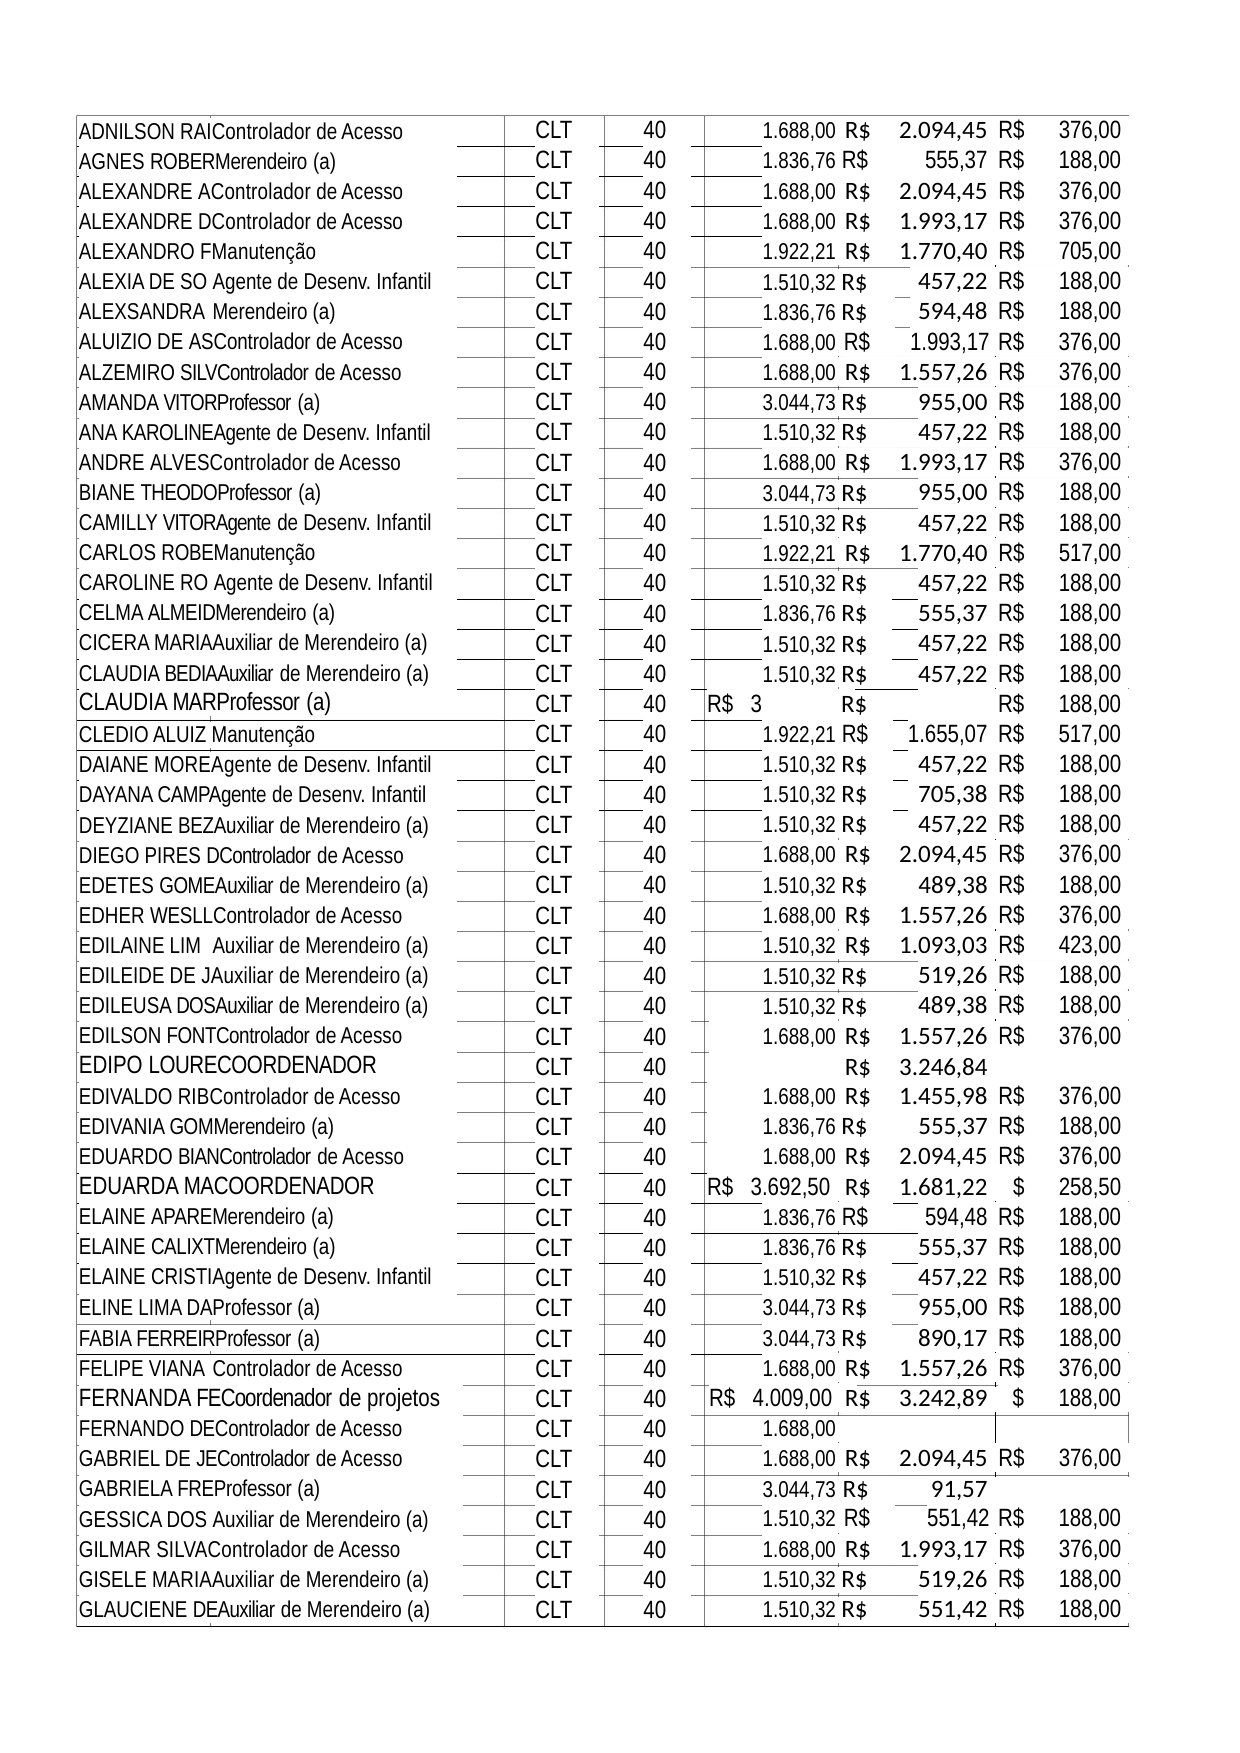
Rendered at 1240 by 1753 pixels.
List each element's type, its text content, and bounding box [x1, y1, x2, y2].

text CLT [535, 1052, 599, 1081]
text 40 [643, 1415, 691, 1443]
text 1.510,32 R$ [762, 1265, 892, 1291]
text 551,42 R$ 188,00 [927, 1504, 1146, 1533]
text 40 [643, 1596, 691, 1624]
text 1.510,32 R$ [762, 661, 892, 687]
text 40 [643, 448, 691, 477]
text 40 [643, 690, 691, 718]
text FABIA FERREIRProfessor (a) [79, 1325, 346, 1351]
text 1.688,00 R$ 2.094,45 R$ 376,00 [762, 840, 1146, 869]
text 40 [643, 720, 691, 749]
text AMANDA VITORProfessor (a) [79, 389, 457, 415]
text 1.510,32 R$ [762, 571, 892, 597]
text 1.510,32 R$ [762, 993, 892, 1019]
text ELAINE CALIXTMerendeiro (a) [79, 1234, 457, 1260]
text ADNILSON RAIControlador de Acesso [79, 118, 457, 144]
text 551,42 R$ 188,00 [918, 1594, 1146, 1623]
text CLT [535, 206, 599, 235]
text 40 [643, 1143, 691, 1172]
text 519,26 R$ 188,00 [918, 1564, 1146, 1593]
text BIANE THEODOProfessor (a) [79, 479, 457, 506]
text CLT [535, 871, 599, 900]
text EDUARDO BIANControlador de Acesso [79, 1143, 457, 1169]
text 1.688,00 R$ 1.993,17 R$ 376,00 [762, 1534, 1146, 1563]
text 489,38 R$ 188,00 [918, 991, 1146, 1019]
text CLT [535, 1505, 599, 1534]
text ALEXSANDRA Merendeiro (a) [79, 299, 457, 325]
text 40 [643, 1475, 691, 1504]
text 40 [643, 146, 691, 175]
text 40 [643, 841, 691, 869]
text EDILSON FONTControlador de Acesso [79, 1023, 457, 1049]
text 1.688,00 [762, 1416, 861, 1442]
text 555,37 R$ 188,00 [918, 599, 1146, 627]
text 3.044,73 R$ [762, 390, 892, 416]
text AGNES ROBERMerendeiro (a) [79, 148, 457, 174]
text R$ 1.681,22 [844, 1176, 1012, 1201]
text 1.688,00 R$ 1.557,26 R$ 376,00 [762, 1353, 1146, 1382]
text 594,48 R$ 188,00 [925, 1202, 1146, 1231]
text CAMILLY VITORAgente de Desenv. Infantil [79, 509, 457, 536]
text R$ 3.044,73 [707, 689, 855, 718]
text CLT [535, 1566, 599, 1594]
text ELINE LIMA DAProfessor (a) [79, 1294, 457, 1320]
text ALUIZIO DE ASControlador de Acesso [79, 329, 457, 355]
text ANDRE ALVESControlador de Acesso [79, 449, 457, 476]
text CLT [535, 176, 599, 205]
text 1.510,32 R$ [762, 269, 895, 295]
text ALEXIA DE SO Agente de Desenv. Infantil [79, 269, 457, 295]
text 1.510,32 R$ [762, 1567, 892, 1593]
text GABRIEL DE JEControlador de Acesso [79, 1446, 463, 1472]
text R$ 188,00 [998, 1383, 1146, 1412]
text 40 [643, 539, 691, 567]
text CLT [535, 388, 599, 416]
text 40 [643, 357, 691, 386]
text 40 [643, 267, 691, 296]
text EDILEIDE DE JAuxiliar de Merendeiro (a) [79, 963, 457, 989]
text CLT [535, 237, 599, 265]
text 40 [643, 569, 691, 598]
text CLT [535, 1384, 599, 1413]
text 457,22 R$ 188,00 [918, 508, 1146, 537]
text 1.688,00 R$ 1.993,17 R$ 376,00 [762, 206, 1146, 235]
text 1.510,32 R$ [762, 1504, 895, 1533]
text 40 [643, 418, 691, 447]
text CLT [535, 478, 599, 507]
text CLEDIO ALUIZ Manutenção [79, 722, 340, 748]
text CLT [535, 1415, 599, 1443]
text CLT [535, 992, 599, 1021]
text CLT [535, 1294, 599, 1323]
text CLAUDIA MARProfessor (a) [79, 688, 457, 716]
text 1.688,00 R$ 1.557,26 R$ 376,00 [762, 1021, 1146, 1050]
text ALEXANDRE AControlador de Acesso [79, 178, 457, 204]
text 3.044,73 R$ [762, 1325, 892, 1351]
text GABRIELA FREProfessor (a) [79, 1476, 463, 1502]
text 40 [643, 1324, 691, 1353]
text FELIPE VIANA Controlador de Acesso [79, 1355, 463, 1382]
text 1.836,76 R$ [762, 1202, 893, 1231]
text 40 [643, 176, 691, 205]
text 1.688,00 R$ 1.557,26 R$ 376,00 [762, 357, 1146, 386]
text 457,22 R$ 188,00 [918, 629, 1146, 657]
text EDETES GOMEAuxiliar de Merendeiro (a) [79, 872, 457, 898]
text 40 [643, 1445, 691, 1473]
text CLT [535, 1264, 599, 1292]
text 1.688,00 R$ 2.094,45 R$ 376,00 [762, 176, 1146, 205]
text 890,17 R$ 188,00 [918, 1323, 1146, 1352]
text CLT [535, 448, 599, 477]
text 1.510,32 R$ 1.093,03 R$ 423,00 [762, 931, 1146, 959]
text CLT [535, 1143, 599, 1172]
text 1.922,21 R$ 1.770,40 R$ 705,00 [762, 237, 1146, 265]
text 1.836,76 R$ [762, 299, 895, 325]
text CLT [535, 1535, 599, 1564]
text R$ 3.692,50 R$ 258,50 [707, 1172, 1146, 1201]
text 40 [643, 1264, 691, 1292]
text 40 [643, 1173, 691, 1202]
text 40 [643, 116, 691, 144]
text GESSICA DOS Auxiliar de Merendeiro (a) [79, 1506, 463, 1532]
text EDILEUSA DOSAuxiliar de Merendeiro (a) [79, 993, 457, 1019]
text 1.922,21 R$ [762, 719, 893, 748]
text 40 [643, 478, 691, 507]
text CLT [535, 1445, 599, 1473]
text CLT [535, 599, 599, 628]
text 40 [643, 901, 691, 930]
text 40 [643, 962, 691, 990]
text 1.688,00 R$ 2.094,45 R$ 376,00 [762, 1142, 1146, 1171]
text 1.510,32 R$ [762, 631, 892, 657]
text 705,38 R$ 188,00 [918, 780, 1146, 808]
text ALEXANDRE DControlador de Acesso [79, 208, 457, 235]
text CARLOS ROBEManutenção [79, 539, 457, 566]
text 40 [643, 1354, 691, 1383]
text EDHER WESLLControlador de Acesso [79, 902, 457, 929]
text 40 [643, 508, 691, 537]
text CLT [535, 1233, 599, 1262]
text CAROLINE RO Agente de Desenv. Infantil [79, 570, 457, 596]
text 40 [643, 327, 691, 356]
text 40 [643, 750, 691, 779]
text 457,22 R$ 188,00 [918, 1263, 1146, 1291]
text CLT [535, 508, 599, 537]
text 1.510,32 R$ [762, 510, 892, 537]
text 457,22 R$ 188,00 [918, 659, 1146, 688]
text 40 [643, 1022, 691, 1051]
text CLT [535, 629, 599, 658]
text 1.688,00 R$ 1.993,17 R$ 376,00 [762, 448, 1146, 476]
text 1.510,32 R$ [762, 752, 893, 778]
text CLT [535, 720, 599, 749]
text EDIVALDO RIBControlador de Acesso [79, 1083, 457, 1109]
text 1.510,32 R$ [762, 420, 892, 446]
text CLT [535, 539, 599, 567]
text R$ [841, 693, 893, 718]
text R$ 4.009,00 [709, 1383, 857, 1412]
text R$ 3.242,89 [844, 1387, 1012, 1412]
text EDIVANIA GOMMerendeiro (a) [79, 1113, 457, 1139]
text 40 [643, 1052, 691, 1081]
text 1.510,32 R$ [762, 1597, 892, 1623]
text ELAINE APAREMerendeiro (a) [79, 1204, 457, 1230]
text GLAUCIENE DEAuxiliar de Merendeiro (a) [79, 1596, 463, 1623]
text CLT [535, 780, 599, 809]
text CLT [535, 569, 599, 598]
text CLT [535, 841, 599, 869]
text 40 [643, 1233, 691, 1262]
text CLT [535, 327, 599, 356]
text 519,26 R$ 188,00 [918, 961, 1146, 989]
text 91,57 [931, 1477, 1146, 1502]
text FERNANDA FECoordenador de projetos [79, 1383, 463, 1412]
text 40 [643, 237, 691, 265]
text DEYZIANE BEZAuxiliar de Merendeiro (a) [79, 812, 457, 838]
text 40 [643, 629, 691, 658]
text 594,48 R$ 188,00 [918, 297, 1146, 326]
text 457,22 R$ 188,00 [918, 267, 1146, 295]
text CLT [535, 901, 599, 930]
text 40 [643, 206, 691, 235]
text CLT [535, 267, 599, 296]
text 1.688,00 R$ 2.094,45 R$ 376,00 [762, 1443, 1146, 1472]
text CLT [535, 1082, 599, 1111]
text DIEGO PIRES DControlador de Acesso [79, 842, 457, 868]
text 40 [643, 871, 691, 900]
text 1.510,32 R$ 489,38 R$ 188,00 [762, 870, 1146, 899]
text CLT [535, 1113, 599, 1141]
text 1.510,32 R$ [762, 963, 892, 989]
text CLT [535, 116, 599, 144]
text CLT [535, 1173, 599, 1202]
text ALZEMIRO SILVControlador de Acesso [79, 359, 457, 385]
text CLT [535, 750, 599, 779]
text 1.510,32 R$ [762, 812, 893, 838]
text CLT [535, 811, 599, 839]
text 40 [643, 1566, 691, 1594]
text 457,22 R$ 188,00 [918, 749, 1146, 778]
text 1.922,21 R$ 1.770,40 R$ 517,00 [762, 538, 1146, 567]
text 955,00 R$ 188,00 [918, 387, 1146, 416]
text CELMA ALMEIDMerendeiro (a) [79, 600, 457, 626]
text 1.688,00 R$ [762, 327, 895, 356]
text R$ 3.692,50 R$ 188,00 [709, 1051, 1146, 1055]
text CLT [535, 418, 599, 447]
text CLT [535, 962, 599, 990]
text 1.836,76 R$ [762, 601, 892, 627]
text DAIANE MOREAgente de Desenv. Infantil [79, 752, 457, 778]
text 40 [643, 811, 691, 839]
text CLT [535, 357, 599, 386]
text GILMAR SILVAControlador de Acesso [79, 1536, 463, 1562]
text 40 [643, 1535, 691, 1564]
text DAYANA CAMPAgente de Desenv. Infantil [79, 782, 457, 808]
text R$ 188,00 [998, 689, 1146, 718]
text 1.993,17 R$ 376,00 [910, 327, 1146, 356]
text R$ 3.246,84 [844, 1055, 1146, 1080]
text CLT [535, 1596, 599, 1624]
text 1.688,00 R$ 1.557,26 R$ 376,00 [762, 900, 1146, 929]
text CLT [535, 1354, 599, 1383]
text 3.044,73 R$ [762, 480, 892, 507]
text CLT [535, 1203, 599, 1232]
text CLT [535, 931, 599, 960]
text GISELE MARIAAuxiliar de Merendeiro (a) [79, 1566, 463, 1592]
text 40 [643, 931, 691, 960]
text CLT [535, 146, 599, 175]
text 1.836,76 R$ 555,37 R$ 188,00 [762, 146, 1146, 175]
text 40 [643, 1505, 691, 1534]
text 1.836,76 R$ [762, 1235, 892, 1261]
text CLT [535, 1324, 599, 1353]
text 40 [643, 297, 691, 326]
text EDILAINE LIM Auxiliar de Merendeiro (a) [79, 932, 457, 959]
text CLT [535, 690, 599, 718]
text ANA KAROLINEAgente de Desenv. Infantil [79, 419, 457, 445]
text 40 [643, 1113, 691, 1141]
text 3.044,73 R$ [762, 1476, 895, 1502]
text 40 [643, 780, 691, 809]
text 40 [643, 1203, 691, 1232]
text 457,22 R$ 188,00 [918, 810, 1146, 839]
text 955,00 R$ 188,00 [918, 1293, 1146, 1321]
text 40 [643, 992, 691, 1021]
text 457,22 R$ 188,00 [918, 418, 1146, 446]
text 1.688,00 R$ 1.455,98 R$ 376,00 [762, 1081, 1146, 1110]
text 40 [643, 1384, 691, 1413]
text 457,22 R$ 188,00 [918, 568, 1146, 597]
text 1.688,00 R$ 2.094,45 R$ 376,00 [762, 116, 1146, 144]
text CLT [535, 659, 599, 688]
text 40 [643, 659, 691, 688]
text CLT [535, 1475, 599, 1504]
text EDUARDA MACOORDENADOR [79, 1171, 457, 1200]
text CLAUDIA BEDIAAuxiliar de Merendeiro (a) [79, 660, 457, 686]
text 40 [643, 1082, 691, 1111]
text 40 [643, 1294, 691, 1323]
text EDIPO LOURECOORDENADOR [79, 1051, 457, 1079]
text CICERA MARIAAuxiliar de Merendeiro (a) [79, 630, 457, 656]
text FERNANDO DEControlador de Acesso [79, 1416, 463, 1442]
text 40 [643, 599, 691, 628]
text 1.510,32 R$ [762, 782, 893, 808]
text ELAINE CRISTIAgente de Desenv. Infantil [79, 1264, 457, 1290]
text 40 [643, 388, 691, 416]
text CLT [535, 297, 599, 326]
text 1.836,76 R$ 555,37 R$ 188,00 [762, 1112, 1146, 1140]
text ALEXANDRO FManutenção [79, 238, 457, 265]
text 555,37 R$ 188,00 [918, 1232, 1146, 1261]
text 3.044,73 R$ [762, 1295, 892, 1321]
text 955,00 R$ 188,00 [918, 478, 1146, 507]
text 1.655,07 R$ 517,00 [908, 719, 1146, 748]
text CLT [535, 1022, 599, 1051]
